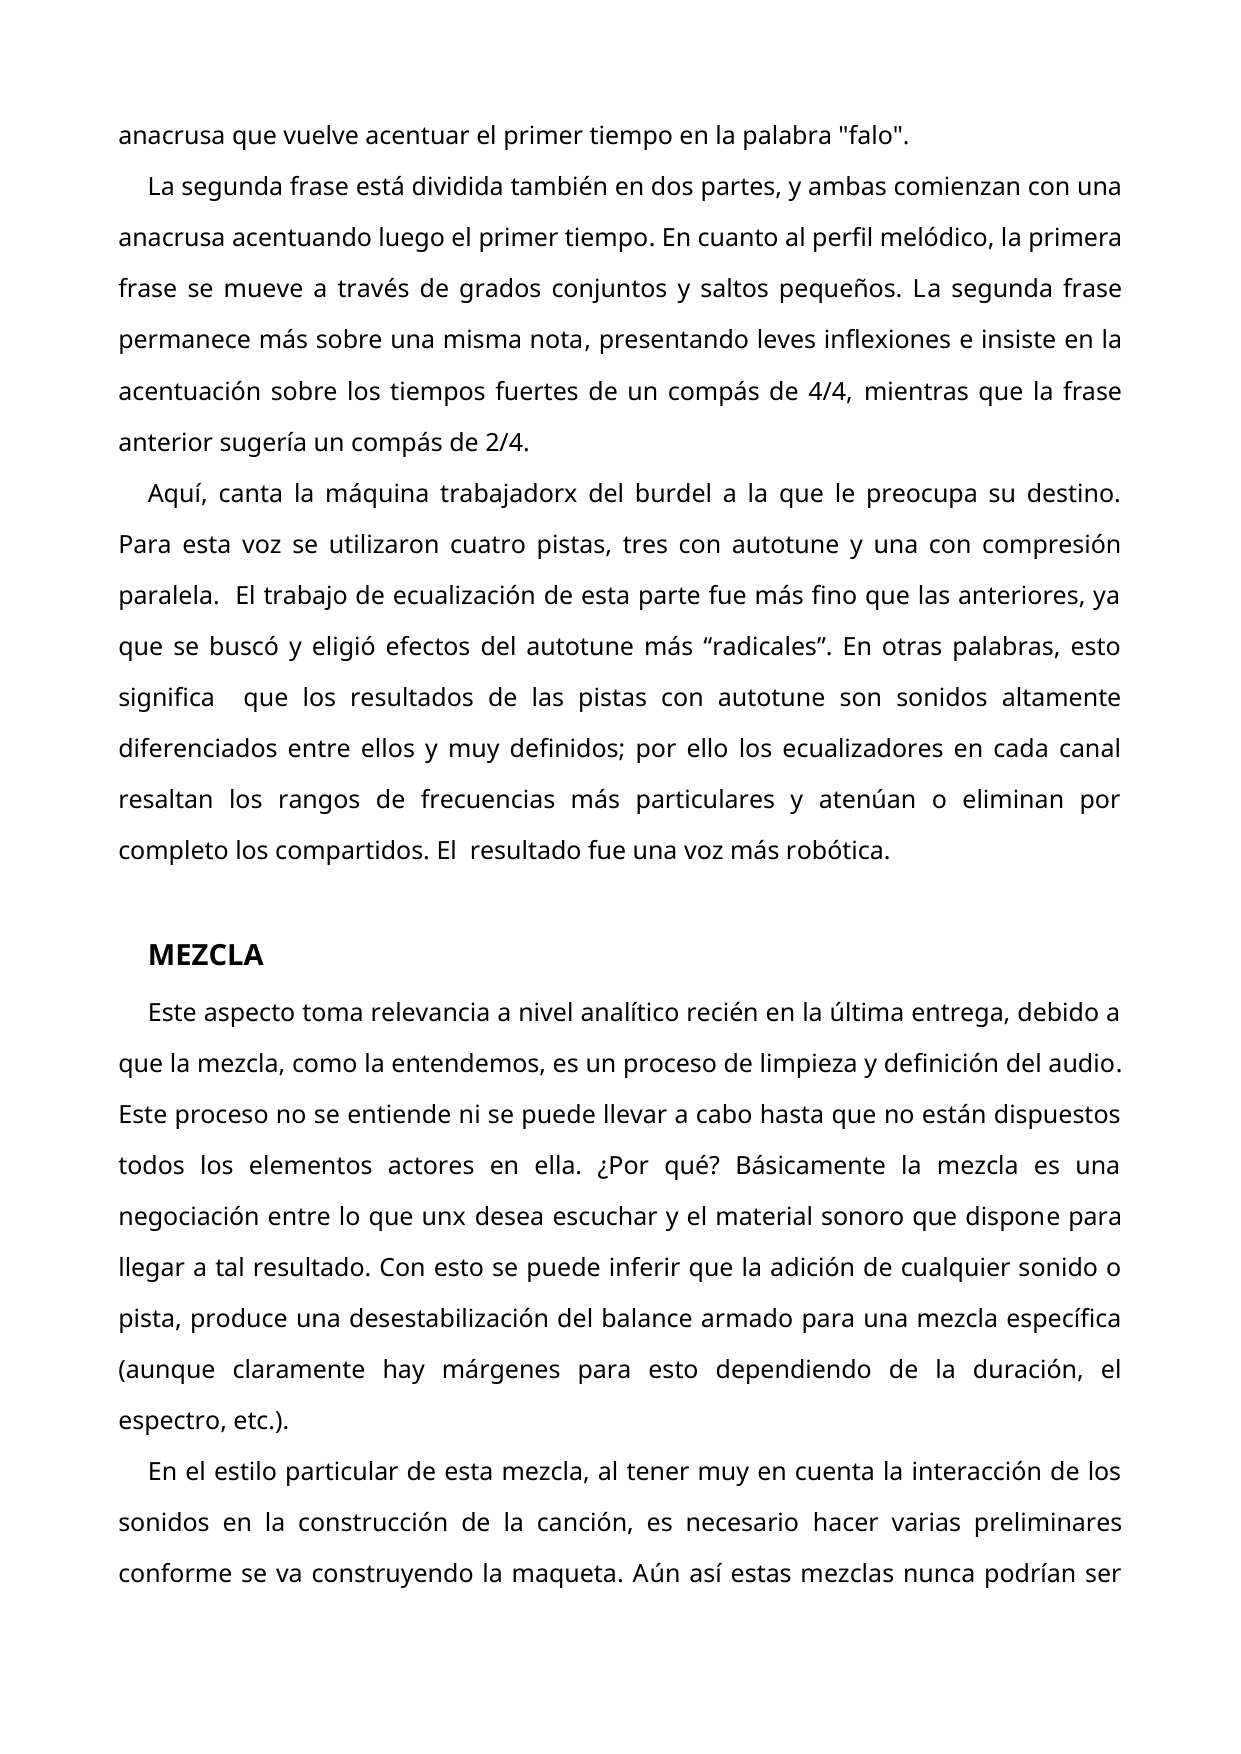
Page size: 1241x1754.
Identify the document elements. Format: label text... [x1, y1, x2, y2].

text En el estilo particular de esta mezcla, al tener muy en cuenta la interacción de los sonidos en la construcción de la canción, es necesario hacer varias preliminares conforme se va construyendo la maqueta. Aún así estas mezclas nunca podrían ser [118, 1453, 1122, 1590]
text Este aspecto toma relevancia a nivel analítico recién en la última entrega, debido a que la mezcla, como la entendemos, es un proceso de limpieza y definición del audio. Este proceso no se entiende ni se puede llevar a cabo hasta que no están dispuestos todos los elementos actores en ella. ¿Por qué? Básicamente la mezcla es una negociación entre lo que unx desea escuchar y el material sonoro que dispone para llegar a tal resultado. Con esto se puede inferir que la adición de cualquier sonido o pista, produce una desestabilización del balance armado para una mezcla específica (aunque claramente hay márgenes para esto dependiendo de la duración, el espectro, etc.). [118, 994, 1122, 1437]
text La segunda frase está dividida también en dos partes, y ambas comienzan con una anacrusa acentuando luego el primer tiempo. En cuanto al perfil melódico, la primera frase se mueve a través de grados conjuntos y saltos pequeños. La segunda frase permanece más sobre una misma nota, presentando leves inflexiones e insiste en la acentuación sobre los tiempos fuertes de un compás de 4/4, mientras que la frase anterior sugería un compás de 2/4. [118, 169, 1122, 458]
text Aquí, canta la máquina trabajadorx del burdel a la que le preocupa su destino. Para esta voz se utilizaron cuatro pistas, tres con autotune y una con compresión paralela. El trabajo de ecualización de esta parte fue más fino que las anteriores, ya que se buscó y eligió efectos del autotune más “radicales”. En otras palabras, esto significa que los resultados de las pistas con autotune son sonidos altamente diferenciados entre ellos y muy definidos; por ello los ecualizadores en cada canal resaltan los rangos de frecuencias más particulares y atenúan o eliminan por completo los compartidos. El resultado fue una voz más robótica. [118, 475, 1122, 867]
text anacrusa que vuelve acentuar el primer tiempo en la palabra "falo". [118, 118, 1122, 152]
subtitle MEZCLA [118, 935, 1122, 974]
